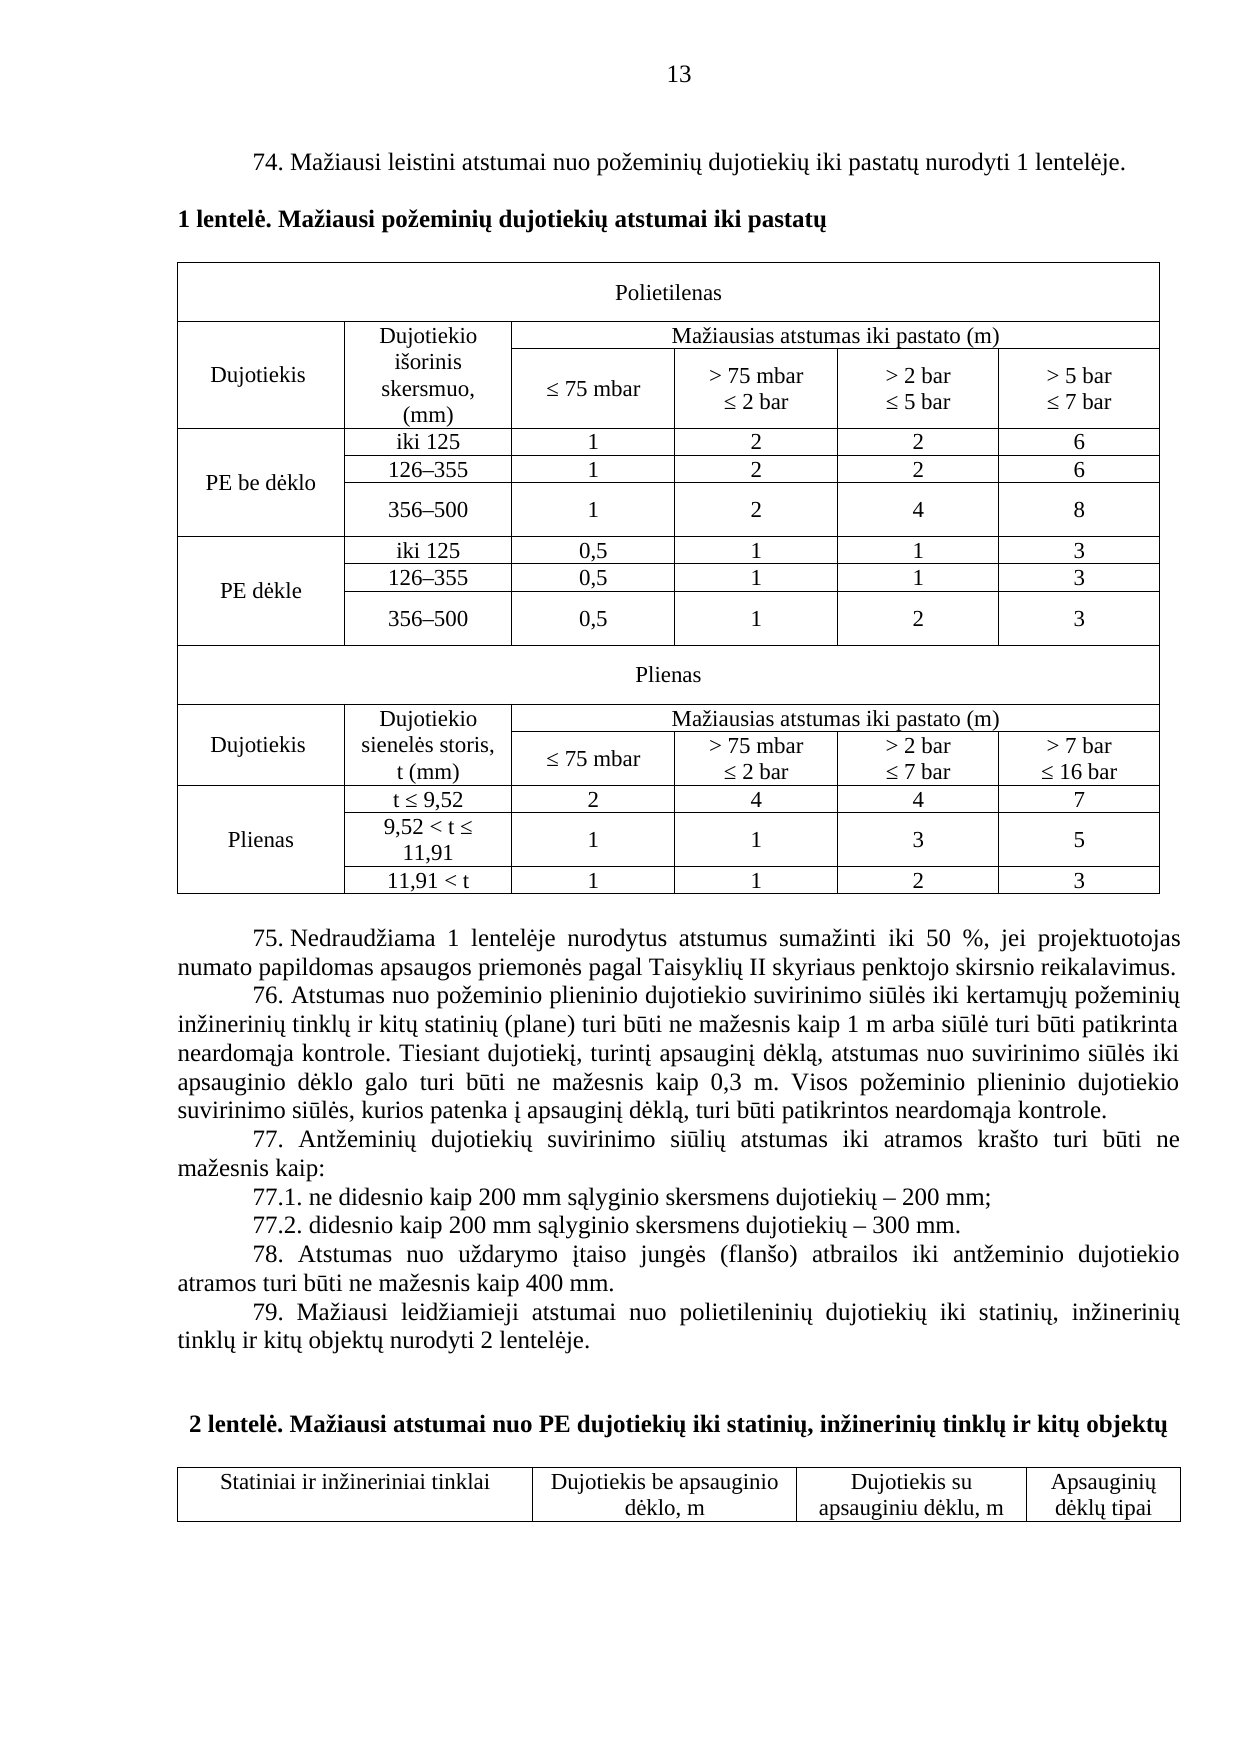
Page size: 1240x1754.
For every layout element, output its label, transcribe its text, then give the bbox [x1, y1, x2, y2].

table_cell > 5 bar ≤ 7 bar [999, 349, 1159, 427]
table_cell 356–500 [345, 592, 511, 644]
table_cell 7 [999, 786, 1159, 812]
table_cell 1 [512, 483, 674, 536]
table_header Dujotiekis be apsauginio dėklo, m [533, 1468, 796, 1521]
text 77.1. ne didesnio kaip 200 mm sąlyginio skersmens dujotiekių – 200 mm; [177, 1182, 1181, 1211]
table_header Apsauginių dėklų tipai [1027, 1468, 1180, 1521]
table_cell 4 [675, 786, 837, 812]
table_cell 1 [675, 592, 837, 644]
table_cell 2 [675, 483, 837, 536]
table_cell 2 [838, 456, 998, 482]
text 75. Nedraudžiama 1 lentelėje nurodytus atstumus sumažinti iki 50 %, jei projektuotojas numato papildomas apsaugos priemonės pagal Taisyklių II skyriaus penktojo skirsnio reikalavimus. [177, 923, 1181, 981]
table_cell PE dėkle [178, 537, 344, 644]
table_cell 4 [838, 786, 998, 812]
table_cell ≤ 75 mbar [512, 349, 674, 427]
text 79. Mažiausi leidžiamieji atstumai nuo polietileninių dujotiekių iki statinių, inžinerinių tinklų ir kitų objektų nurodyti 2 lentelėje. [177, 1297, 1181, 1354]
table_cell 1 [675, 867, 837, 893]
table_cell 126–355 [345, 564, 511, 591]
table_cell 0,5 [512, 537, 674, 563]
text 1 lentelė. Mažiausi požeminių dujotiekių atstumai iki pastatų [177, 204, 1181, 233]
table_cell 356–500 [345, 483, 511, 536]
table_cell 3 [999, 592, 1159, 644]
table_cell 2 [838, 592, 998, 644]
table_cell 2 [838, 867, 998, 893]
table_cell 2 [675, 429, 837, 455]
table_cell 3 [999, 564, 1159, 591]
text 78. Atstumas nuo uždarymo įtaiso jungės (flanšo) atbrailos iki antžeminio dujotiekio atramos turi būti ne mažesnis kaip 400 mm. [177, 1239, 1181, 1297]
table_cell 1 [675, 564, 837, 591]
table_cell 2 [675, 456, 837, 482]
table_cell iki 125 [345, 537, 511, 563]
table_cell > 2 bar ≤ 5 bar [838, 349, 998, 427]
table_cell Plienas [178, 786, 344, 893]
table_cell 1 [512, 867, 674, 893]
table_cell 5 [999, 813, 1159, 866]
table_cell 8 [999, 483, 1159, 536]
table_header Dujotiekis su apsauginiu dėklu, m [797, 1468, 1026, 1521]
table_cell 0,5 [512, 592, 674, 644]
table_cell 1 [512, 813, 674, 866]
table_cell Mažiausias atstumas iki pastato (m) [512, 322, 1159, 348]
table_cell Mažiausias atstumas iki pastato (m) [512, 705, 1159, 731]
table_cell 4 [838, 483, 998, 536]
table_cell ≤ 75 mbar [512, 732, 674, 785]
table_cell 0,5 [512, 564, 674, 591]
table_cell 126–355 [345, 456, 511, 482]
table_cell PE be dėklo [178, 429, 344, 536]
text 74. Mažiausi leistini atstumai nuo požeminių dujotiekių iki pastatų nurodyti 1 lentelėje. [177, 147, 1181, 176]
table_cell t ≤ 9,52 [345, 786, 511, 812]
table_cell 3 [999, 537, 1159, 563]
table_cell 1 [675, 537, 837, 563]
table_cell 9,52 < t ≤ 11,91 [345, 813, 511, 866]
table_cell 1 [838, 564, 998, 591]
table_cell Dujotiekis [178, 322, 344, 427]
table_cell 1 [512, 456, 674, 482]
table_header Statiniai ir inžineriniai tinklai [178, 1468, 532, 1521]
table_cell Plienas [178, 646, 1159, 703]
table_cell 6 [999, 456, 1159, 482]
table_cell 3 [838, 813, 998, 866]
text 77.2. didesnio kaip 200 mm sąlyginio skersmens dujotiekių – 300 mm. [177, 1211, 1181, 1239]
table_cell 3 [999, 867, 1159, 893]
table_cell 2 [512, 786, 674, 812]
text 2 lentelė. Mažiausi atstumai nuo PE dujotiekių iki statinių, inžinerinių tinklų ir kitų objektų [177, 1409, 1181, 1438]
table_cell > 7 bar ≤ 16 bar [999, 732, 1159, 785]
table_cell 2 [838, 429, 998, 455]
table_cell > 2 bar ≤ 7 bar [838, 732, 998, 785]
table_cell Dujotiekis [178, 705, 344, 785]
text 76. Atstumas nuo požeminio plieninio dujotiekio suvirinimo siūlės iki kertamųjų požeminių inžinerinių tinklų ir kitų statinių (plane) turi būti ne mažesnis kaip 1 m arba siūlė turi būti patikrinta neardomąja kontrole. Tiesiant dujotiekį, turintį apsauginį dėklą, atstumas nuo suvirinimo siūlės iki apsauginio dėklo galo turi būti ne mažesnis kaip 0,3 m. Visos požeminio plieninio dujotiekio suvirinimo siūlės, kurios patenka į apsauginį dėklą, turi būti patikrintos neardomąja kontrole. [177, 981, 1181, 1124]
table_cell 11,91 < t [345, 867, 511, 893]
table_cell Dujotiekio sienelės storis, t (mm) [345, 705, 511, 785]
table_cell 6 [999, 429, 1159, 455]
table_cell Dujotiekio išorinis skersmuo, (mm) [345, 322, 511, 427]
table_cell iki 125 [345, 429, 511, 455]
table_cell 1 [512, 429, 674, 455]
table_header Polietilenas [178, 263, 1159, 321]
table_cell 1 [675, 813, 837, 866]
text 77. Antžeminių dujotiekių suvirinimo siūlių atstumas iki atramos krašto turi būti ne mažesnis kaip: [177, 1124, 1181, 1182]
table_cell > 75 mbar ≤ 2 bar [675, 349, 837, 427]
table_cell 1 [838, 537, 998, 563]
table_cell > 75 mbar ≤ 2 bar [675, 732, 837, 785]
